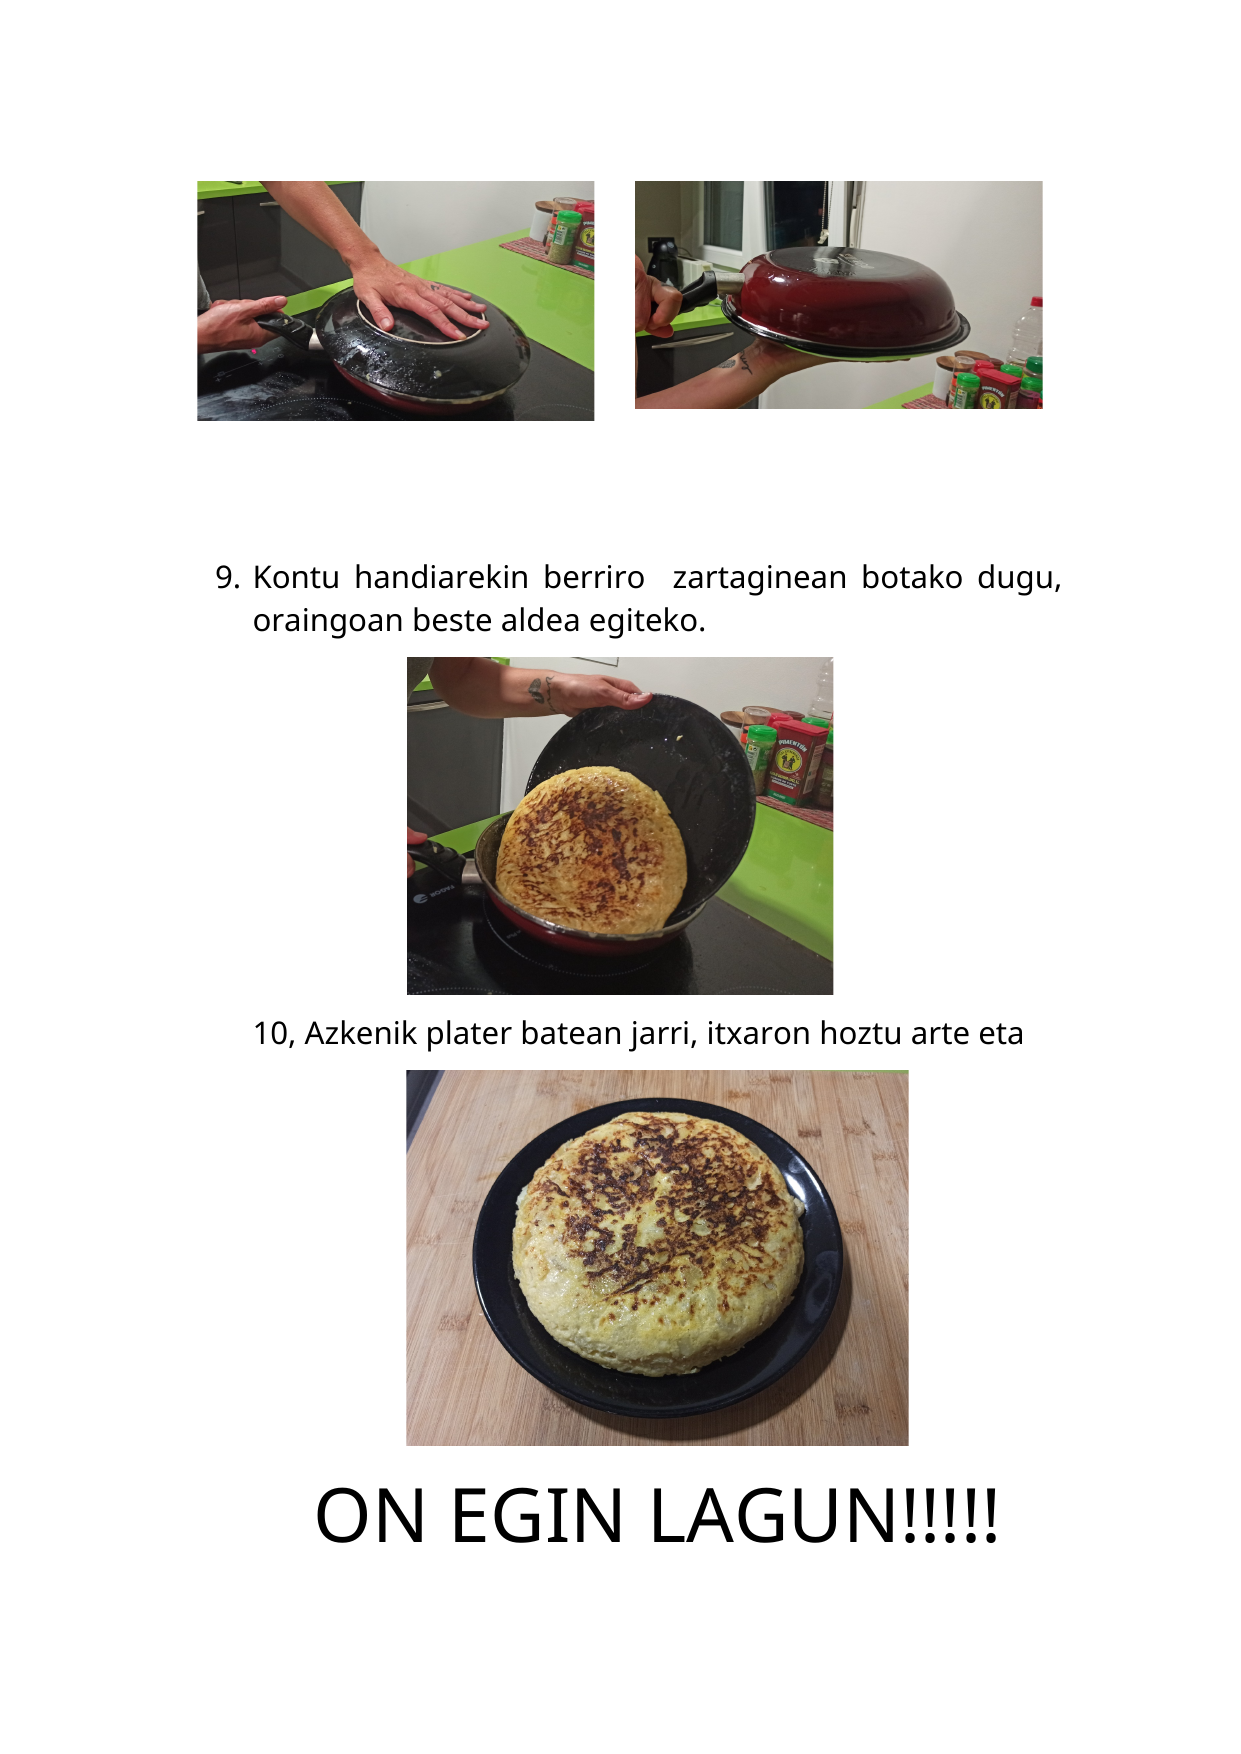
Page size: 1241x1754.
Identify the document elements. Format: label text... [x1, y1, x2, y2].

list ON EGIN LAGUN!!!!! [252, 1462, 1063, 1564]
list Kontu handiarekin berriro zartaginean botako dugu, oraingoan beste aldea egiteko. [215, 556, 1063, 641]
list 10, Azkenik plater batean jarri, itxaron hoztu arte eta [252, 1011, 1063, 1054]
